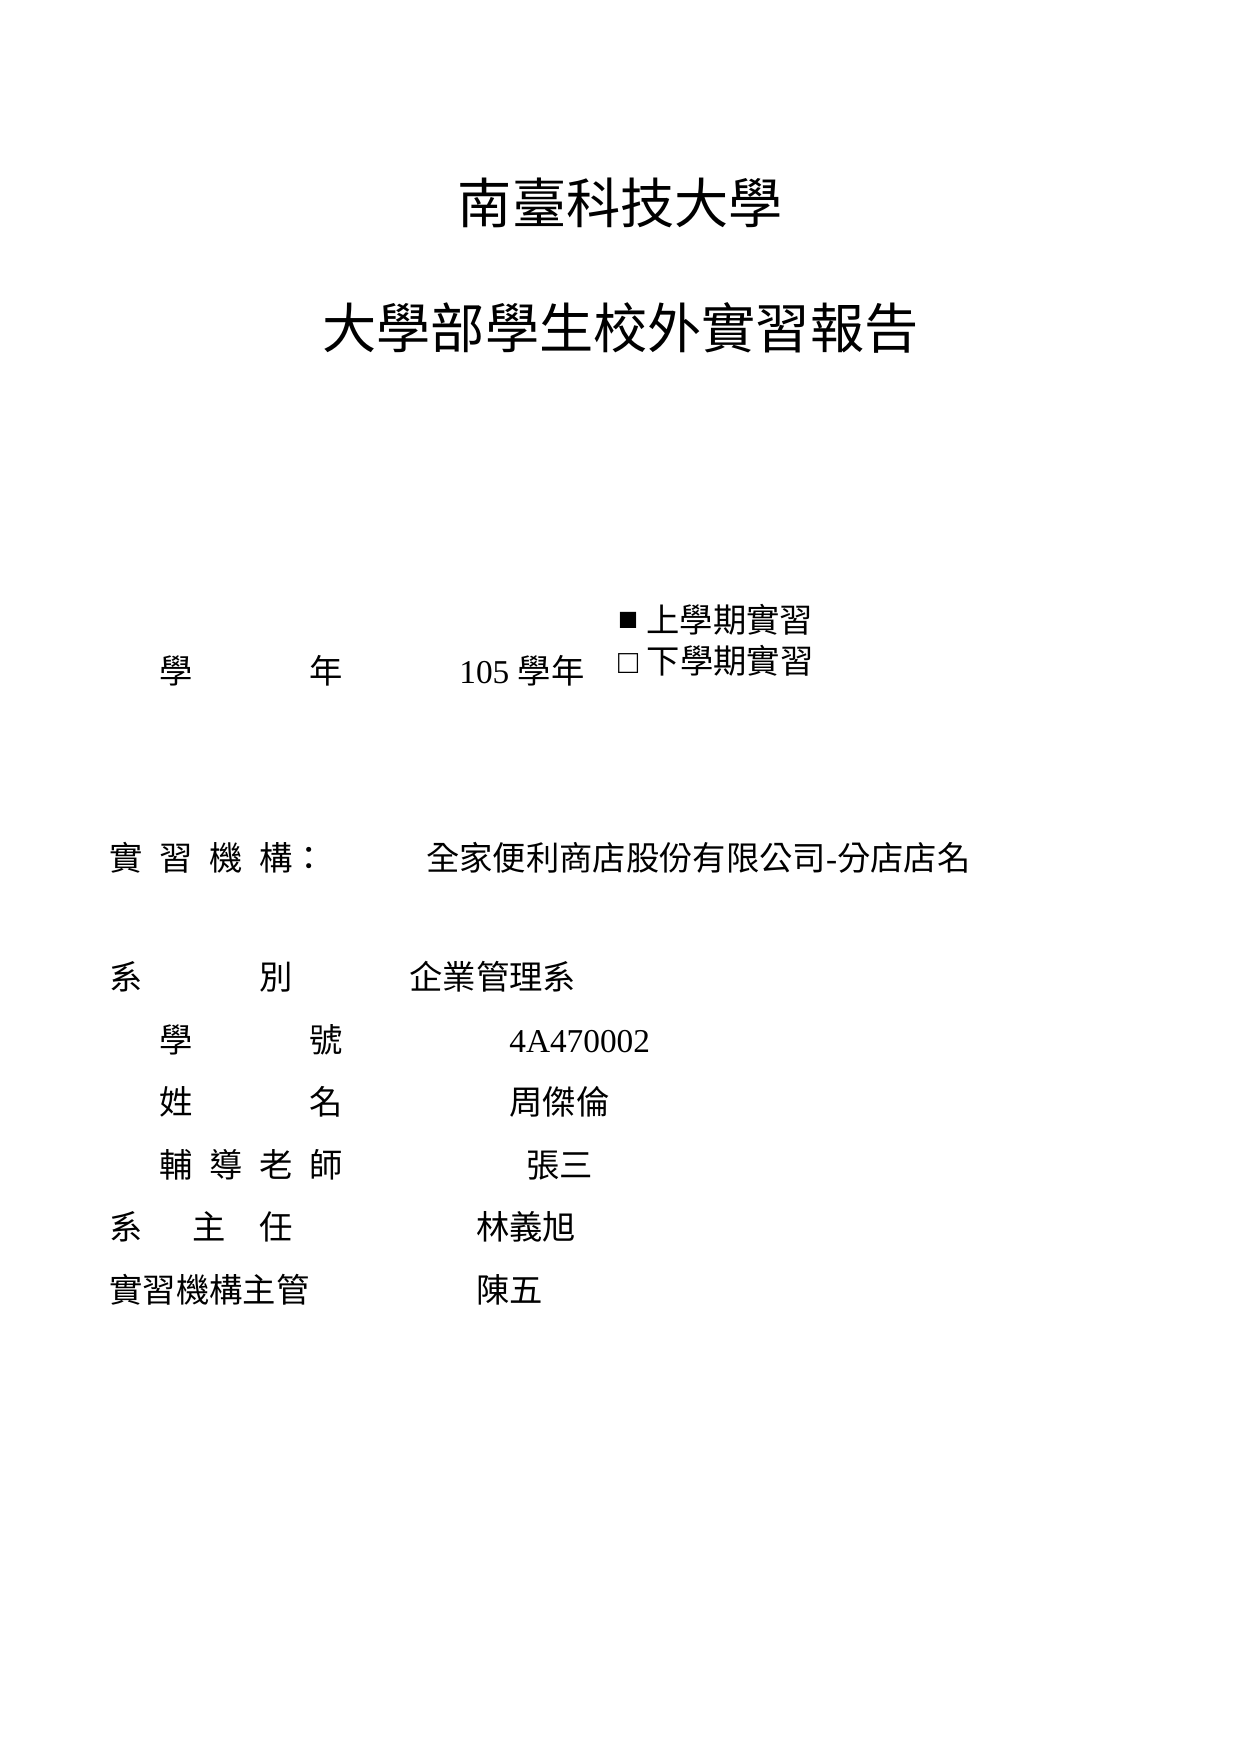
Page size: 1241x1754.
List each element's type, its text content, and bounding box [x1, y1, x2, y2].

text 姓 名 周傑倫 [59, 1064, 1181, 1127]
text 實習機構主管 陳五 [59, 1252, 1181, 1314]
text 實 習 機 構： 全家便利商店股份有限公司-分店店名 [59, 814, 1181, 877]
text 系 主 任 林義旭 [59, 1189, 1181, 1252]
text ■ 上學期實習 [618, 599, 988, 640]
text 學 號 4A470002 [59, 1002, 1181, 1064]
text 南臺科技大學 [59, 127, 1181, 252]
text 學 年 105 學年 [59, 627, 603, 689]
text 輔 導 老 師 張三 [59, 1127, 1181, 1189]
text 系 別 企業管理系 [59, 939, 1181, 1002]
text □ 下學期實習 [618, 640, 988, 682]
text [1003, 627, 1181, 689]
text 大學部學生校外實習報告 [59, 252, 1181, 377]
